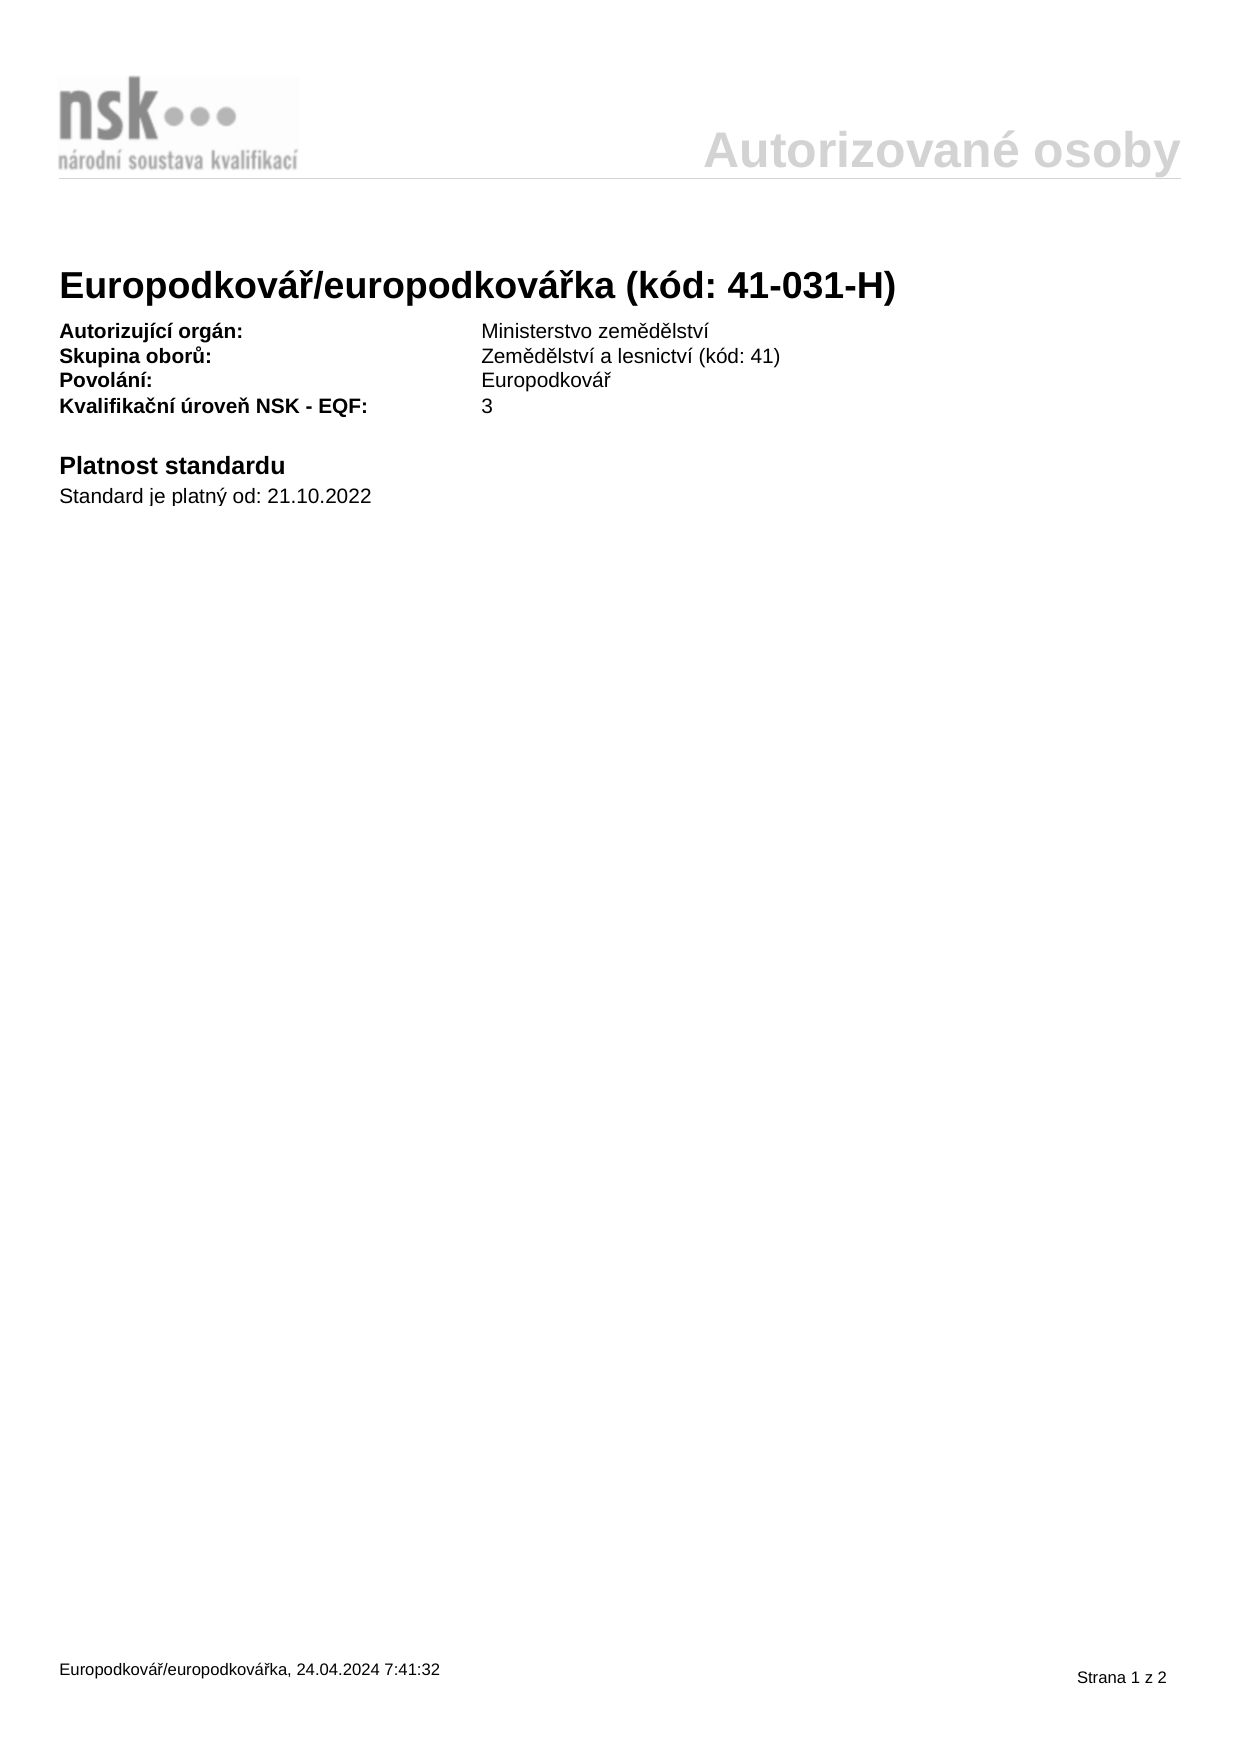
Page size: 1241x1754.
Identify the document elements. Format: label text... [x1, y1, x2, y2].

table_cell Skupina oborů: [59, 344, 481, 368]
table_cell [1167, 307, 1181, 319]
table_cell [119, 506, 481, 806]
table_cell [119, 1106, 481, 1383]
table_cell Povolání: [59, 368, 481, 392]
table_cell [59, 418, 119, 447]
table_cell [618, 1384, 626, 1659]
table_cell [886, 506, 1167, 806]
table_cell [59, 1106, 119, 1383]
table_cell Europodkovář [481, 368, 1181, 393]
table_cell [481, 1384, 617, 1659]
table_cell [481, 1106, 617, 1383]
table_cell [481, 806, 617, 1106]
table_cell [860, 418, 886, 447]
table_cell [618, 172, 626, 178]
table_cell [886, 806, 1167, 1106]
table_cell [626, 418, 860, 447]
table_cell [886, 418, 1167, 447]
table_cell [1167, 806, 1181, 1106]
table_cell [886, 196, 1167, 224]
picture [57, 59, 619, 172]
table_cell [481, 172, 617, 178]
table_cell [618, 307, 626, 319]
table_cell [119, 418, 481, 447]
table_cell [626, 1384, 860, 1659]
table_cell [119, 1384, 481, 1659]
table_cell [59, 506, 119, 806]
table_cell Ministerstvo zemědělství [481, 319, 1181, 344]
table_cell [626, 1106, 860, 1383]
table_cell Europodkovář/europodkovářka, 24.04.2024 7:41:32 [59, 1660, 860, 1696]
table_cell [481, 196, 617, 224]
table_cell Autorizující orgán: [59, 319, 481, 343]
table_cell [1167, 196, 1181, 224]
table_cell [626, 806, 860, 1106]
table_cell [618, 506, 626, 806]
table_cell [860, 1384, 886, 1659]
table_cell [886, 1106, 1167, 1383]
table_cell [860, 1106, 886, 1383]
table_cell [626, 506, 860, 806]
table_cell [626, 307, 860, 319]
table_cell [481, 418, 617, 447]
table_header Autorizované osoby [626, 59, 1181, 178]
table_cell [1167, 418, 1181, 447]
table_cell [59, 307, 119, 319]
table_cell [1167, 506, 1181, 806]
table_cell [481, 506, 617, 806]
table_cell [119, 196, 481, 224]
table_cell Kvalifikační úroveň NSK - EQF: [59, 394, 481, 417]
table_cell [1167, 1660, 1181, 1696]
table_cell Strana 1 z 2 [860, 1660, 1167, 1696]
table_cell [59, 196, 119, 224]
table_cell [860, 307, 886, 319]
table_cell Standard je platný od: 21.10.2022 [59, 484, 1181, 506]
table_cell [618, 806, 626, 1106]
table_cell [1167, 1384, 1181, 1659]
table_cell [886, 1384, 1167, 1659]
table_cell [119, 806, 481, 1106]
table_cell [59, 1384, 119, 1659]
table_cell [59, 179, 1181, 196]
table_cell [626, 196, 860, 224]
table_cell [618, 196, 626, 224]
table_cell [1167, 1106, 1181, 1383]
table_cell [119, 307, 481, 319]
table_cell [860, 196, 886, 224]
table_cell Platnost standardu [59, 448, 1181, 483]
table_cell [59, 172, 119, 178]
table_cell [618, 418, 626, 447]
table_cell Zemědělství a lesnictví (kód: 41) [481, 344, 1181, 368]
table_cell [860, 806, 886, 1106]
table_header [619, 59, 626, 172]
table_cell [886, 307, 1167, 319]
table_cell [59, 806, 119, 1106]
table_cell [618, 1106, 626, 1383]
table_cell [860, 506, 886, 806]
table_cell [119, 172, 481, 178]
table_cell 3 [481, 394, 1181, 417]
table_cell Europodkovář/europodkovářka (kód: 41-031-H) [59, 224, 1181, 307]
table_cell [481, 307, 617, 319]
